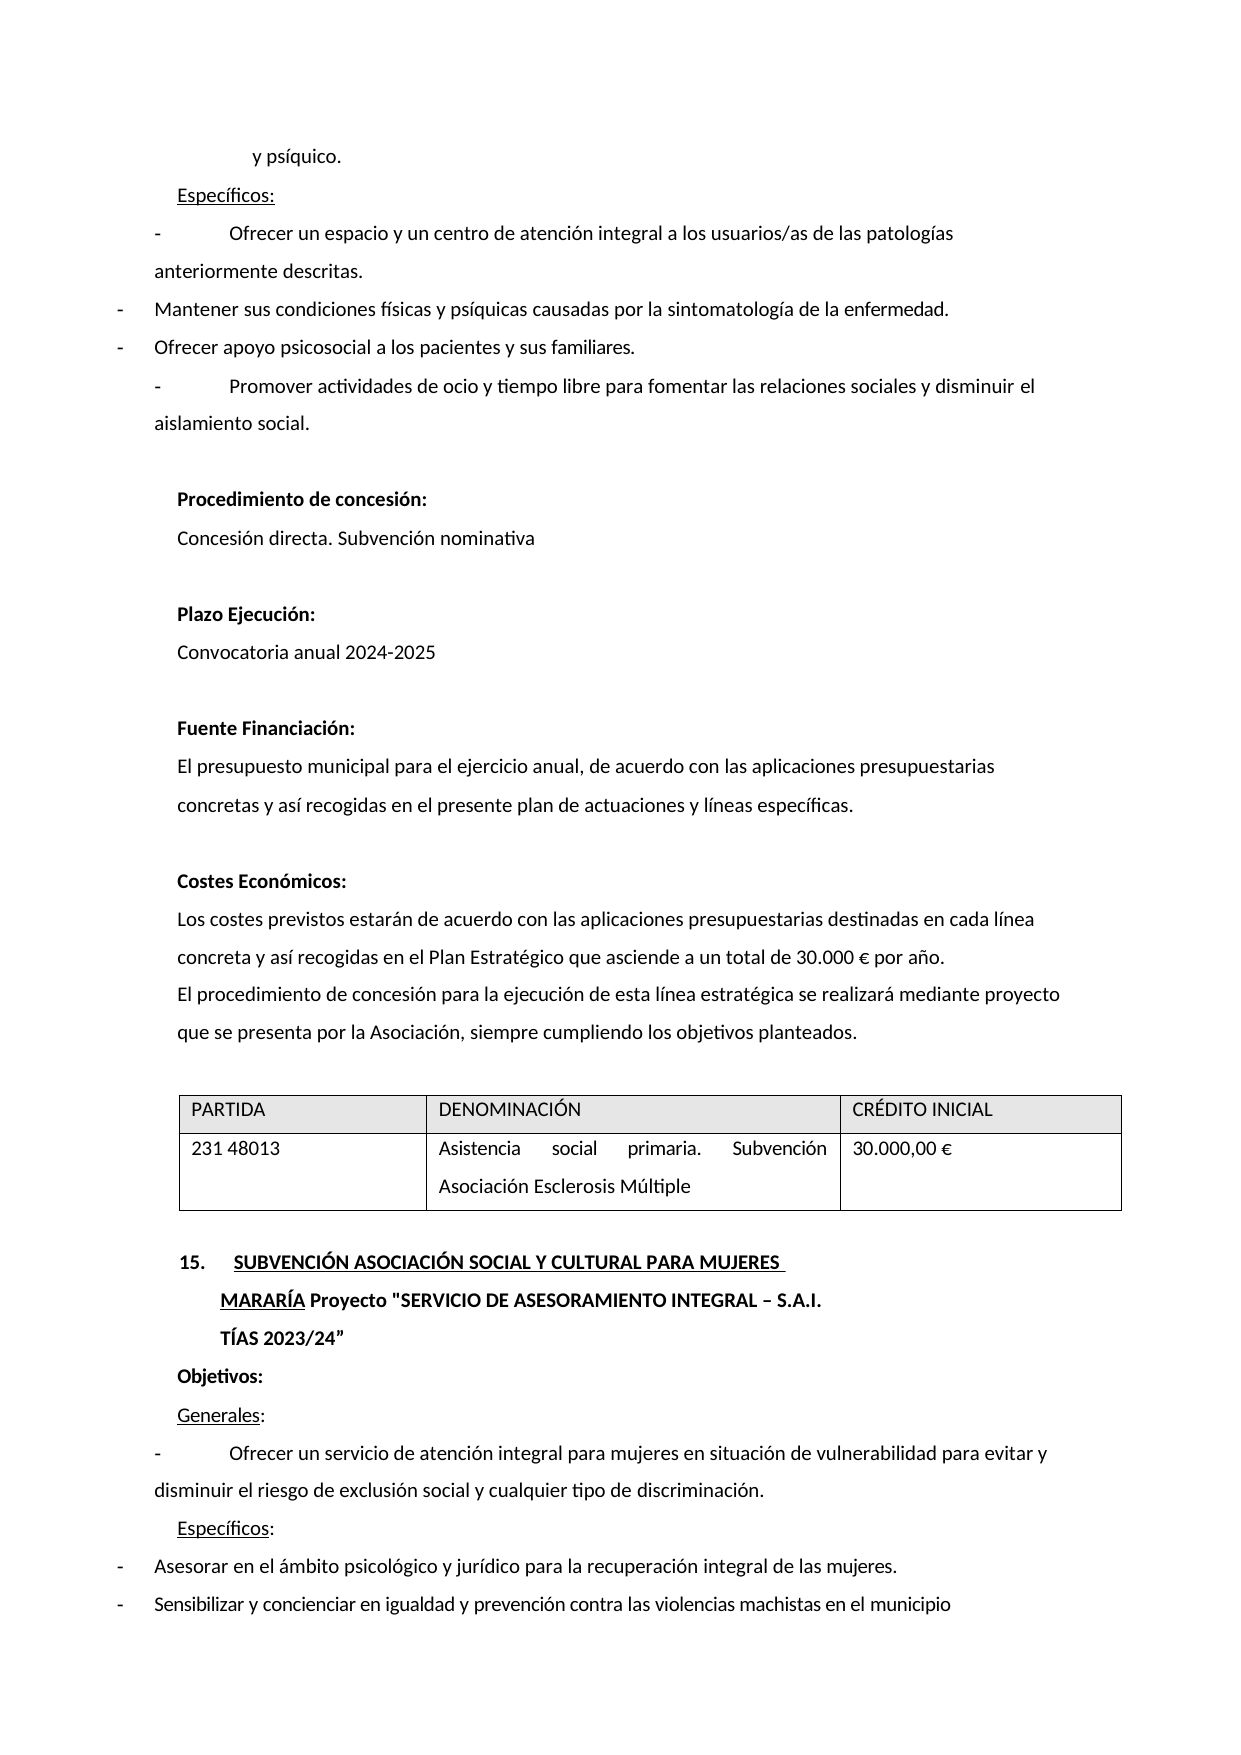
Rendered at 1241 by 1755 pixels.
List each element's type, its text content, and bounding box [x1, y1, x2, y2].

subtitle Procedimiento de concesión: [177, 487, 1168, 512]
list Ofrecer un servicio de atención integral para mujeres en situación de vulnerabilidad para evitar y disminuir el riesgo de exclusión social y cualquier tipo de discriminación. [154, 1440, 1058, 1503]
list Ofrecer apoyo psicosocial a los pacientes y sus familiares. [117, 334, 1168, 360]
text Generales: [177, 1402, 1168, 1427]
text Convocatoria anual 2024-2025 [177, 639, 1168, 664]
table_cell Asistencia social primaria. Subvención Asociación Esclerosis Múltiple [427, 1134, 840, 1210]
subtitle Fuente Financiación: [177, 716, 1168, 741]
list SUBVENCIÓN ASOCIACIÓN SOCIAL Y CULTURAL PARA MUJERES MARARÍA Proyecto "SERVICIO DE ASESORAMIENTO INTEGRAL – S.A.I. TÍAS 2023/24” [179, 1249, 863, 1351]
table_cell 231 48013 [180, 1134, 426, 1210]
text Específicos: [177, 182, 1168, 207]
text Concesión directa. Subvención nominativa [177, 525, 1168, 550]
subtitle Plazo Ejecución: [177, 601, 1168, 627]
text Los costes previstos estarán de acuerdo con las aplicaciones presupuestarias destinadas en cada línea concreta y así recogidas en el Plan Estratégico que asciende a un total de 30.000 € por año. [177, 907, 1068, 969]
text y psíquico. [252, 144, 1168, 169]
list Ofrecer un espacio y un centro de atención integral a los usuarios/as de las patologías anteriormente descritas. [154, 220, 1037, 284]
list Asesorar en el ámbito psicológico y jurídico para la recuperación integral de las mujeres. [117, 1553, 1168, 1579]
list Sensibilizar y concienciar en igualdad y prevención contra las violencias machistas en el municipio [117, 1591, 1168, 1617]
text El procedimiento de concesión para la ejecución de esta línea estratégica se realizará mediante proyecto que se presenta por la Asociación, siempre cumpliendo los objetivos planteados. [177, 981, 1068, 1045]
subtitle Costes Económicos: [177, 868, 1168, 893]
text Objetivos: [177, 1364, 1168, 1389]
text El presupuesto municipal para el ejercicio anual, de acuerdo con las aplicaciones presupuestarias concretas y así recogidas en el presente plan de actuaciones y líneas específicas. [177, 754, 1068, 817]
table_header PARTIDA [180, 1096, 426, 1133]
list Mantener sus condiciones físicas y psíquicas causadas por la sintomatología de la enfermedad. [117, 296, 1168, 322]
table_header CRÉDITO INICIAL [841, 1096, 1121, 1133]
table_header DENOMINACIÓN [427, 1096, 840, 1133]
table_cell 30.000,00 € [841, 1134, 1121, 1210]
text Específicos: [177, 1515, 1168, 1541]
list Promover actividades de ocio y tiempo libre para fomentar las relaciones sociales y disminuir el aislamiento social. [154, 373, 1059, 436]
